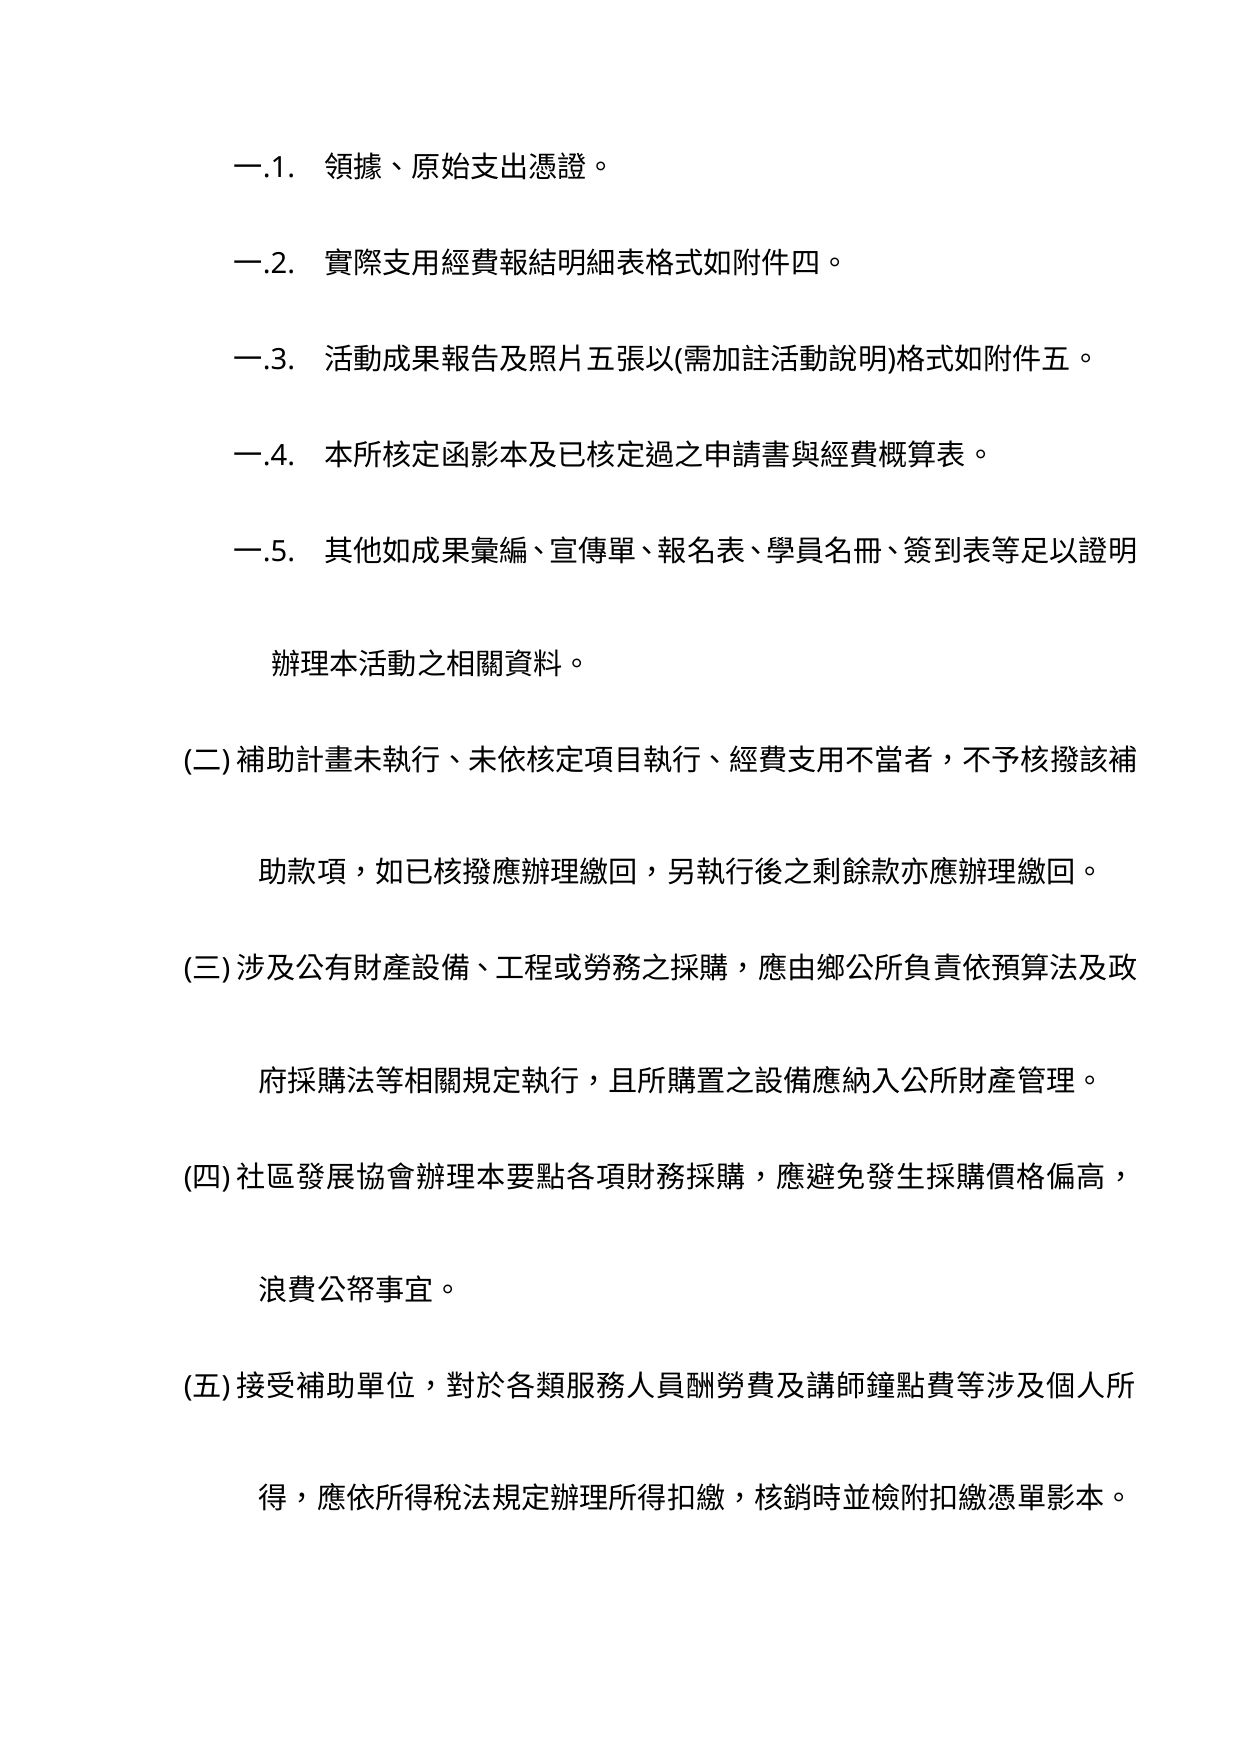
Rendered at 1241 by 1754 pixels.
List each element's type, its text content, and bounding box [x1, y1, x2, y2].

list 社區發展協會辦理本要點各項財務採購，應避免發生採購價格偏高，浪費公帑事宜。 [183, 1137, 1137, 1325]
list 涉及公有財產設備、工程或勞務之採購，應由鄉公所負責依預算法及政府採購法等相關規定執行，且所購置之設備應納入公所財產管理。 [183, 929, 1137, 1116]
list 接受補助單位，對於各類服務人員酬勞費及講師鐘點費等涉及個人所得，應依所得稅法規定辦理所得扣繳，核銷時並檢附扣繳憑單影本。 [183, 1346, 1137, 1534]
list 補助計畫未執行、未依核定項目執行、經費支用不當者，不予核撥該補助款項，如已核撥應辦理繳回，另執行後之剩餘款亦應辦理繳回。 [183, 720, 1137, 908]
list 活動成果報告及照片五張以(需加註活動說明)格式如附件五。 [233, 319, 1137, 394]
list 本所核定函影本及已核定過之申請書與經費概算表。 [233, 415, 1137, 490]
list 實際支用經費報結明細表格式如附件四。 [233, 223, 1137, 298]
list 其他如成果彙編、宣傳單、報名表、學員名冊、簽到表等足以證明辦理本活動之相關資料。 [233, 512, 1137, 699]
list 領據、原始支出憑證。 [233, 127, 1137, 202]
